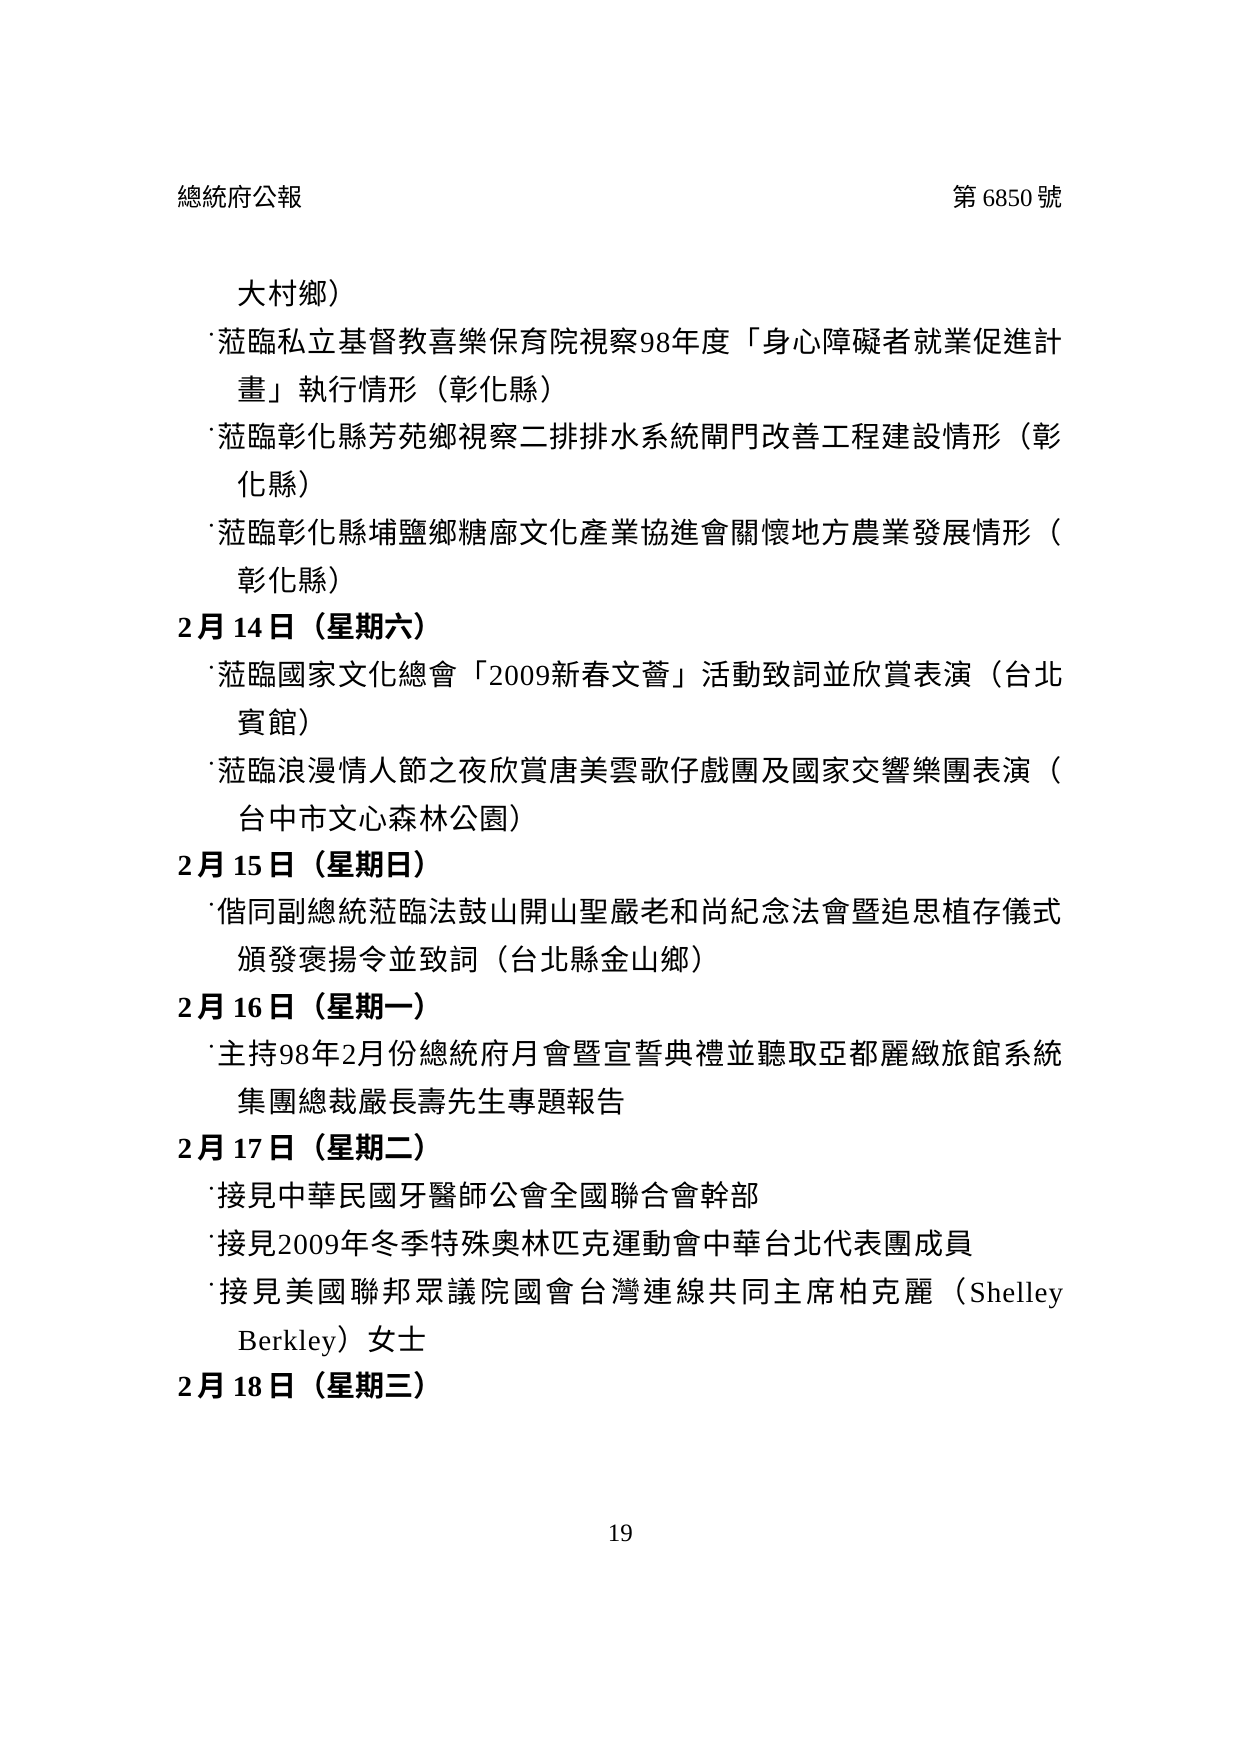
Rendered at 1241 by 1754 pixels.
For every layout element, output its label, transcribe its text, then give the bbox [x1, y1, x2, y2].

text 2月18日（星期三） [177, 1359, 1063, 1405]
text 2月17日（星期二） [177, 1122, 1063, 1168]
text ˙蒞臨私立基督教喜樂保育院視察98年度「身心障礙者就業促進計畫」執行情形（彰化縣） [206, 314, 1063, 409]
text ˙偕同副總統蒞臨法鼓山開山聖嚴老和尚紀念法會暨追思植存儀式頒發褒揚令並致詞（台北縣金山鄉） [206, 884, 1063, 980]
text ˙蒞臨彰化縣芳苑鄉視察二排排水系統閘門改善工程建設情形（彰化縣） [206, 409, 1063, 505]
text 2月16日（星期一） [177, 980, 1063, 1026]
text ˙蒞臨浪漫情人節之夜欣賞唐美雲歌仔戲團及國家交響樂團表演（台中市文心森林公園） [206, 743, 1063, 839]
text ˙接見美國聯邦眾議院國會台灣連線共同主席柏克麗（Shelley Berkley）女士 [206, 1264, 1063, 1359]
text ˙蒞臨國家文化總會「2009新春文薈」活動致詞並欣賞表演（台北賓館） [206, 647, 1063, 743]
text 2月15日（星期日） [177, 839, 1063, 884]
text 2月14日（星期六） [177, 601, 1063, 647]
text ˙接見中華民國牙醫師公會全國聯合會幹部 [206, 1168, 1063, 1216]
text ˙蒞臨彰化縣埔鹽鄉糖廍文化產業協進會關懷地方農業發展情形（彰化縣） [206, 505, 1063, 601]
text 大村鄉） [206, 266, 1063, 314]
text ˙主持98年2月份總統府月會暨宣誓典禮並聽取亞都麗緻旅館系統集團總裁嚴長壽先生專題報告 [206, 1026, 1063, 1122]
text ˙接見2009年冬季特殊奧林匹克運動會中華台北代表團成員 [206, 1216, 1063, 1264]
